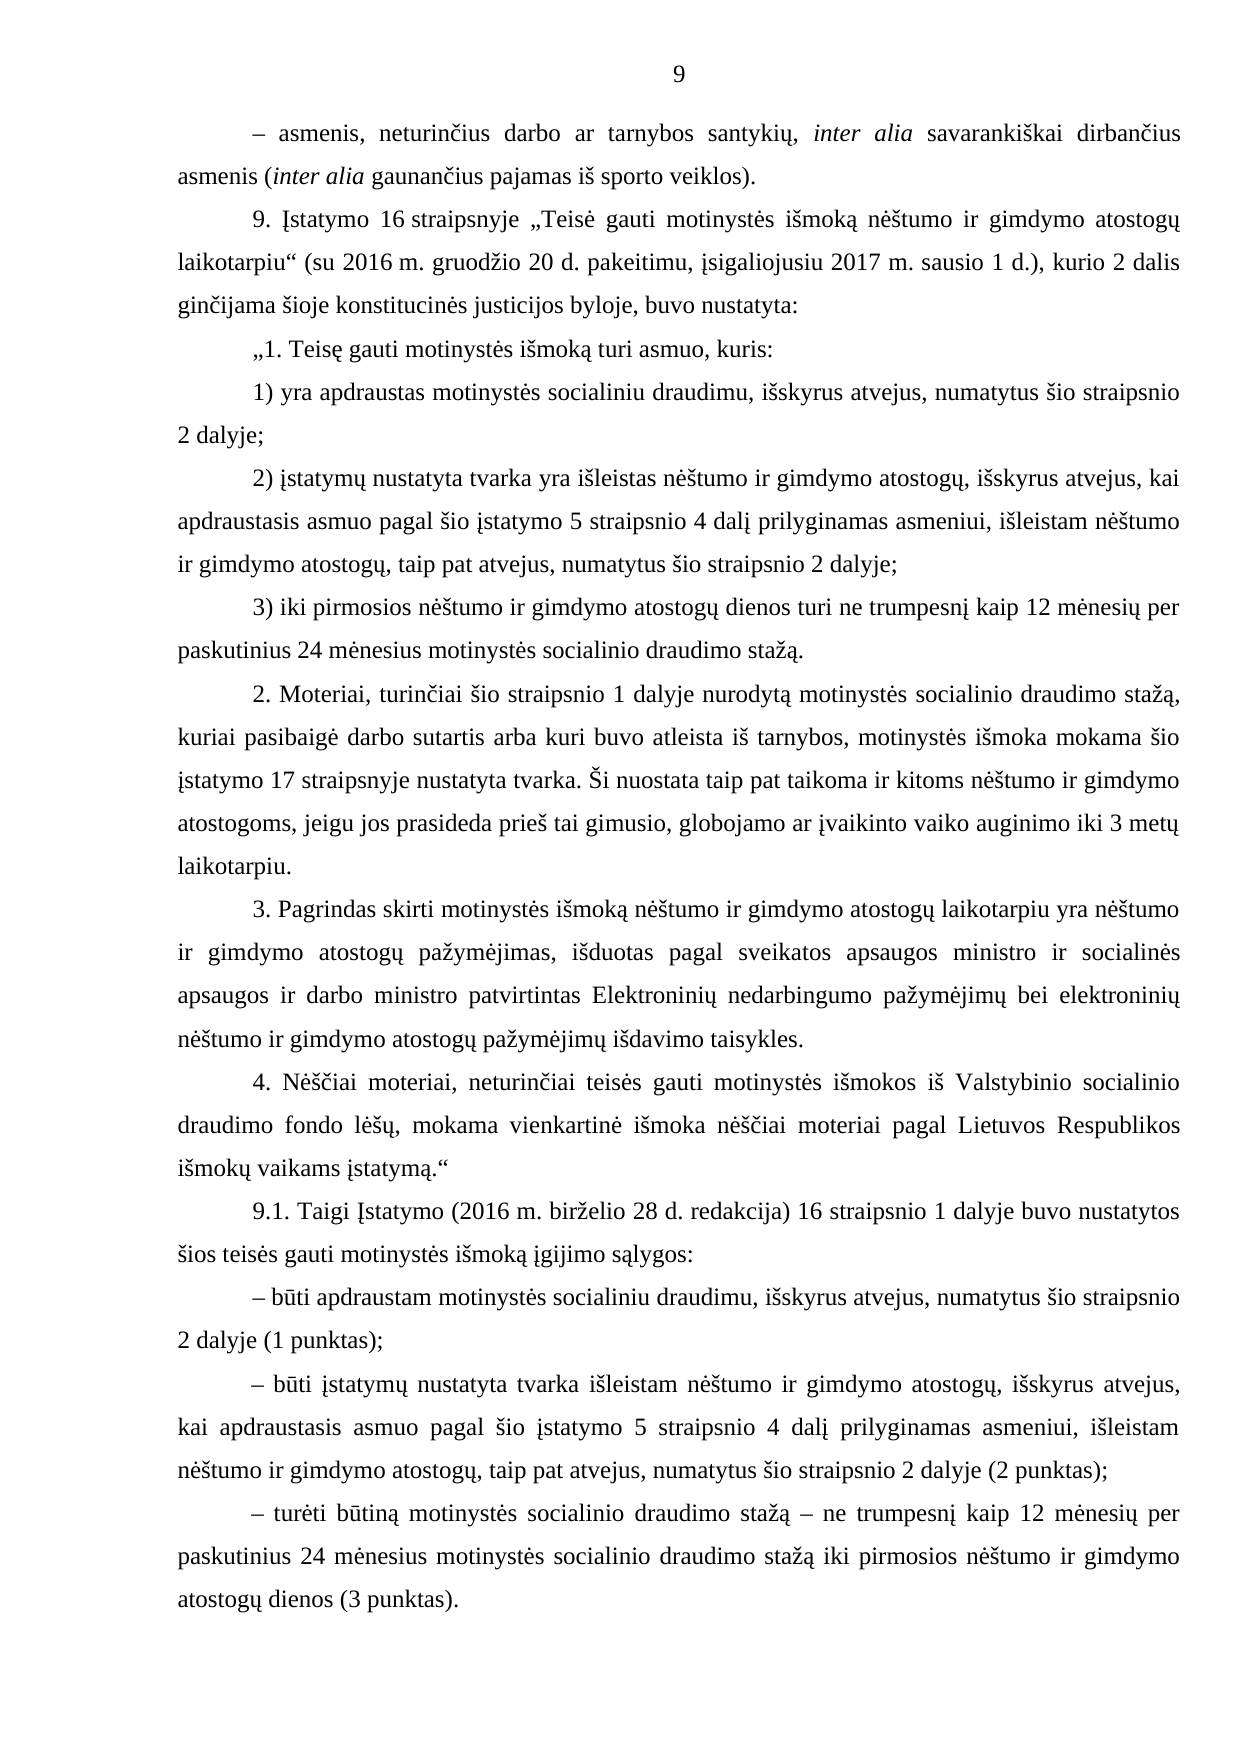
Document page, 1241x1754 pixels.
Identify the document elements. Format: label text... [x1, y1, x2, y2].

text 3. Pagrindas skirti motinystės išmoką nėštumo ir gimdymo atostogų laikotarpiu yra nėštumo ir gimdymo atostogų pažymėjimas, išduotas pagal sveikatos apsaugos ministro ir socialinės apsaugos ir darbo ministro patvirtintas Elektroninių nedarbingumo pažymėjimų bei elektroninių nėštumo ir gimdymo atostogų pažymėjimų išdavimo taisykles. [177, 894, 1181, 1052]
text 9.1. Taigi Įstatymo (2016 m. birželio 28 d. redakcija) 16 straipsnio 1 dalyje buvo nustatytos šios teisės gauti motinystės išmoką įgijimo sąlygos: [177, 1196, 1181, 1268]
text 1) yra apdraustas motinystės socialiniu draudimu, išskyrus atvejus, numatytus šio straipsnio 2 dalyje; [177, 377, 1181, 449]
text 2) įstatymų nustatyta tvarka yra išleistas nėštumo ir gimdymo atostogų, išskyrus atvejus, kai apdraustasis asmuo pagal šio įstatymo 5 straipsnio 4 dalį prilyginamas asmeniui, išleistam nėštumo ir gimdymo atostogų, taip pat atvejus, numatytus šio straipsnio 2 dalyje; [177, 463, 1181, 578]
text – asmenis, neturinčius darbo ar tarnybos santykių, inter alia savarankiškai dirbančius asmenis (inter alia gaunančius pajamas iš sporto veiklos). [177, 118, 1181, 190]
text 9. Įstatymo 16 straipsnyje „Teisė gauti motinystės išmoką nėštumo ir gimdymo atostogų laikotarpiu“ (su 2016 m. gruodžio 20 d. pakeitimu, įsigaliojusiu 2017 m. sausio 1 d.), kurio 2 dalis ginčijama šioje konstitucinės justicijos byloje, buvo nustatyta: [177, 204, 1181, 319]
text – būti įstatymų nustatyta tvarka išleistam nėštumo ir gimdymo atostogų, išskyrus atvejus, kai apdraustasis asmuo pagal šio įstatymo 5 straipsnio 4 dalį prilyginamas asmeniui, išleistam nėštumo ir gimdymo atostogų, taip pat atvejus, numatytus šio straipsnio 2 dalyje (2 punktas); [177, 1369, 1181, 1484]
text 3) iki pirmosios nėštumo ir gimdymo atostogų dienos turi ne trumpesnį kaip 12 mėnesių per paskutinius 24 mėnesius motinystės socialinio draudimo stažą. [177, 592, 1181, 664]
text 2. Moteriai, turinčiai šio straipsnio 1 dalyje nurodytą motinystės socialinio draudimo stažą, kuriai pasibaigė darbo sutartis arba kuri buvo atleista iš tarnybos, motinystės išmoka mokama šio įstatymo 17 straipsnyje nustatyta tvarka. Ši nuostata taip pat taikoma ir kitoms nėštumo ir gimdymo atostogoms, jeigu jos prasideda prieš tai gimusio, globojamo ar įvaikinto vaiko auginimo iki 3 metų laikotarpiu. [177, 679, 1181, 880]
text „1. Teisę gauti motinystės išmoką turi asmuo, kuris: [177, 334, 1181, 362]
text 4. Nėščiai moteriai, neturinčiai teisės gauti motinystės išmokos iš Valstybinio socialinio draudimo fondo lėšų, mokama vienkartinė išmoka nėščiai moteriai pagal Lietuvos Respublikos išmokų vaikams įstatymą.“ [177, 1067, 1181, 1182]
text – turėti būtiną motinystės socialinio draudimo stažą – ne trumpesnį kaip 12 mėnesių per paskutinius 24 mėnesius motinystės socialinio draudimo stažą iki pirmosios nėštumo ir gimdymo atostogų dienos (3 punktas). [177, 1498, 1181, 1613]
text – būti apdraustam motinystės socialiniu draudimu, išskyrus atvejus, numatytus šio straipsnio 2 dalyje (1 punktas); [177, 1282, 1181, 1354]
